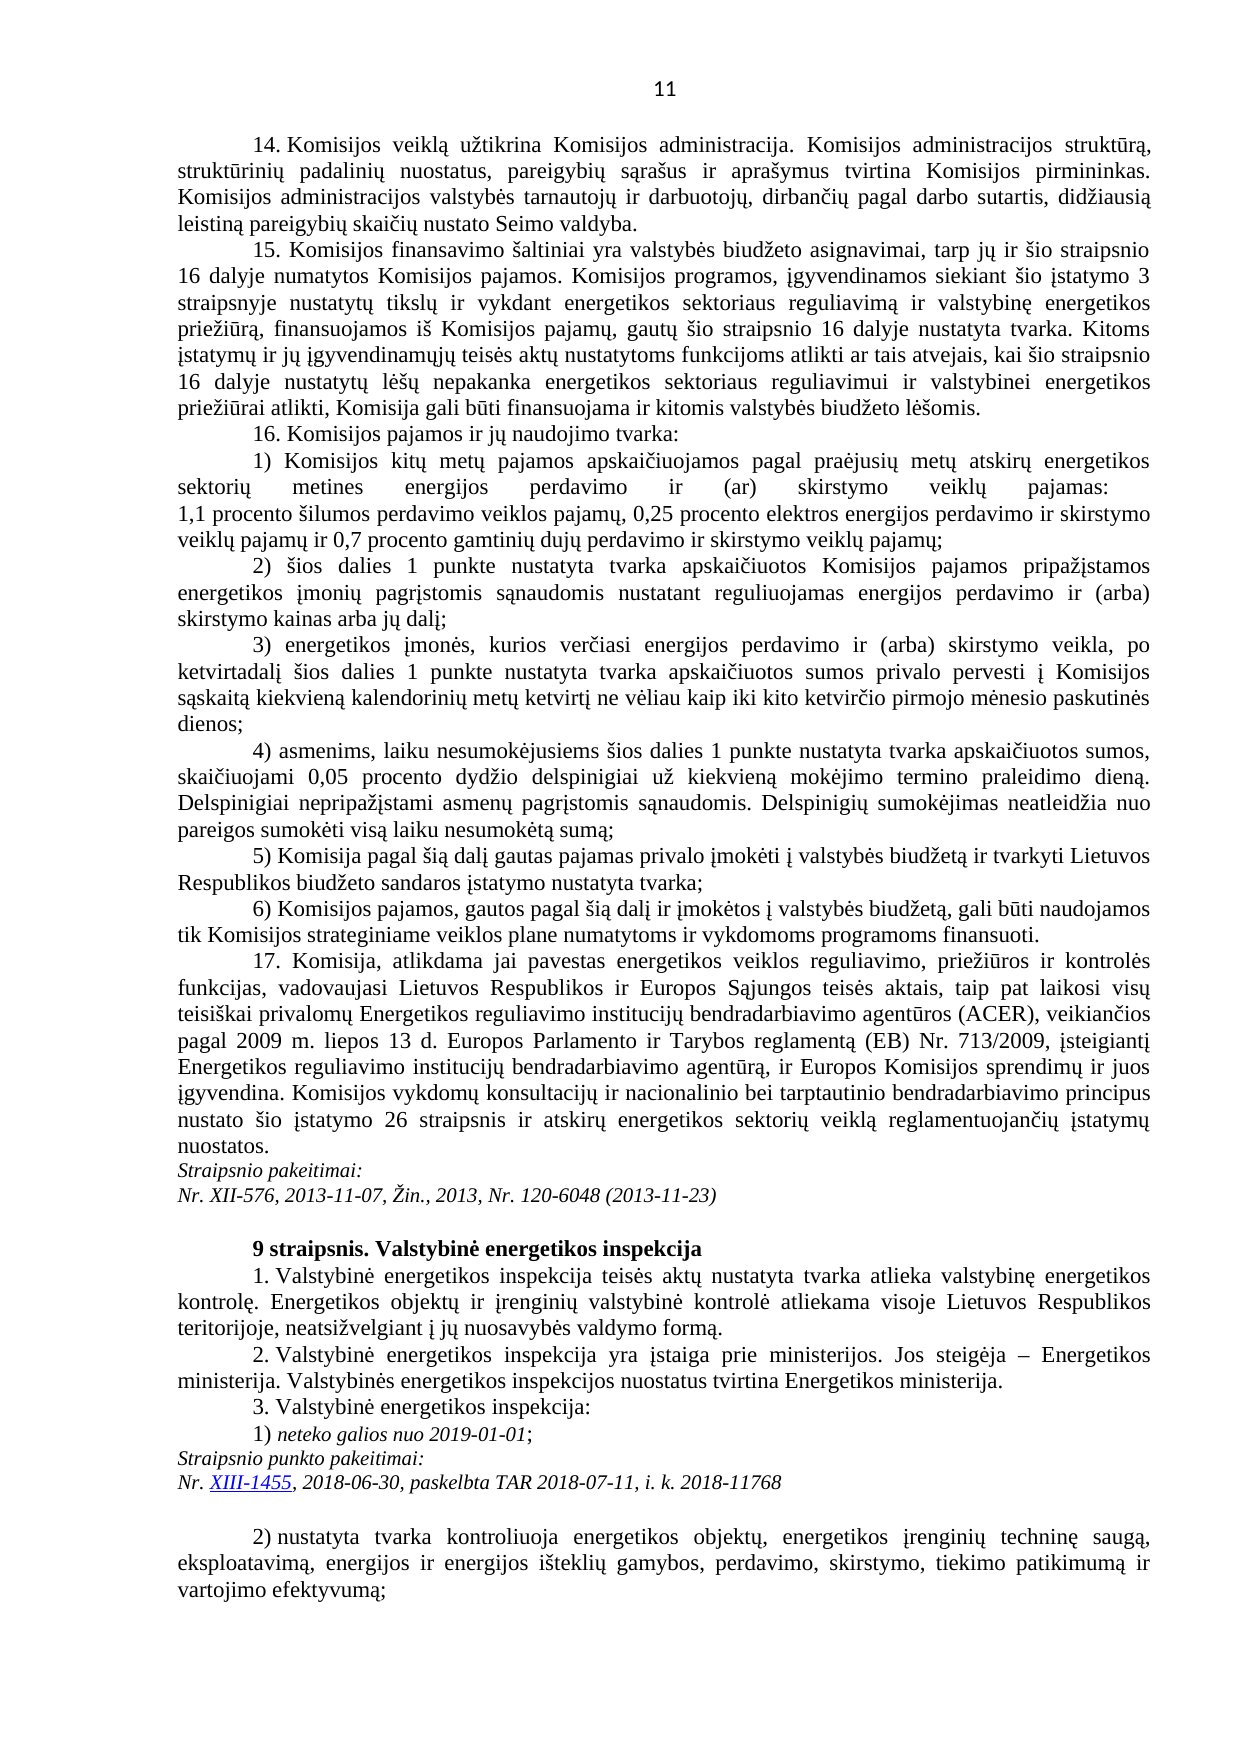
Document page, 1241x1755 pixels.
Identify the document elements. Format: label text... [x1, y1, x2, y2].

text 15. Komisijos finansavimo šaltiniai yra valstybės biudžeto asignavimai, tarp jų ir šio straipsnio 16 dalyje numatytos Komisijos pajamos. Komisijos programos, įgyvendinamos siekiant šio įstatymo 3 straipsnyje nustatytų tikslų ir vykdant energetikos sektoriaus reguliavimą ir valstybinę energetikos priežiūrą, finansuojamos iš Komisijos pajamų, gautų šio straipsnio 16 dalyje nustatyta tvarka. Kitoms įstatymų ir jų įgyvendinamųjų teisės aktų nustatytoms funkcijoms atlikti ar tais atvejais, kai šio straipsnio 16 dalyje nustatytų lėšų nepakanka energetikos sektoriaus reguliavimui ir valstybinei energetikos priežiūrai atlikti, Komisija gali būti finansuojama ir kitomis valstybės biudžeto lėšomis. [177, 236, 1152, 421]
text 2) nustatyta tvarka kontroliuoja energetikos objektų, energetikos įrenginių techninę saugą, eksploatavimą, energijos ir energijos išteklių gamybos, perdavimo, skirstymo, tiekimo patikimumą ir vartojimo efektyvumą; [177, 1523, 1152, 1602]
text 16. Komisijos pajamos ir jų naudojimo tvarka: [177, 421, 1152, 447]
text 3. Valstybinė energetikos inspekcija: [177, 1393, 1152, 1420]
text 6) Komisijos pajamos, gautos pagal šią dalį ir įmokėtos į valstybės biudžetą, gali būti naudojamos tik Komisijos strateginiame veiklos plane numatytoms ir vykdomoms programoms finansuoti. [177, 895, 1152, 948]
text 2) šios dalies 1 punkte nustatyta tvarka apskaičiuotos Komisijos pajamos pripažįstamos energetikos įmonių pagrįstomis sąnaudomis nustatant reguliuojamas energijos perdavimo ir (arba) skirstymo kainas arba jų dalį; [177, 552, 1152, 631]
text Nr. XIII-1455, 2018-06-30, paskelbta TAR 2018-07-11, i. k. 2018-11768 [177, 1470, 1152, 1494]
text Straipsnio punkto pakeitimai: [177, 1446, 1152, 1470]
text 14. Komisijos veiklą užtikrina Komisijos administracija. Komisijos administracijos struktūrą, struktūrinių padalinių nuostatus, pareigybių sąrašus ir aprašymus tvirtina Komisijos pirmininkas. Komisijos administracijos valstybės tarnautojų ir darbuotojų, dirbančių pagal darbo sutartis, didžiausią leistiną pareigybių skaičių nustato Seimo valdyba. [177, 131, 1152, 236]
text Nr. XII-576, 2013-11-07, Žin., 2013, Nr. 120-6048 (2013-11-23) [177, 1182, 1152, 1207]
text 5) Komisija pagal šią dalį gautas pajamas privalo įmokėti į valstybės biudžetą ir tvarkyti Lietuvos Respublikos biudžeto sandaros įstatymo nustatyta tvarka; [177, 842, 1152, 895]
text 1) Komisijos kitų metų pajamos apskaičiuojamos pagal praėjusių metų atskirų energetikos sektorių metines energijos perdavimo ir (ar) skirstymo veiklų pajamas: 1,1 procento šilumos perdavimo veiklos pajamų, 0,25 procento elektros energijos perdavimo ir skirstymo veiklų pajamų ir 0,7 procento gamtinių dujų perdavimo ir skirstymo veiklų pajamų; [177, 447, 1152, 552]
text 4) asmenims, laiku nesumokėjusiems šios dalies 1 punkte nustatyta tvarka apskaičiuotos sumos, skaičiuojami 0,05 procento dydžio delspinigiai už kiekvieną mokėjimo termino praleidimo dieną. Delspinigiai nepripažįstami asmenų pagrįstomis sąnaudomis. Delspinigių sumokėjimas neatleidžia nuo pareigos sumokėti visą laiku nesumokėtą sumą; [177, 737, 1152, 842]
text 2. Valstybinė energetikos inspekcija yra įstaiga prie ministerijos. Jos steigėja – Energetikos ministerija. Valstybinės energetikos inspekcijos nuostatus tvirtina Energetikos ministerija. [177, 1341, 1152, 1393]
text 17. Komisija, atlikdama jai pavestas energetikos veiklos reguliavimo, priežiūros ir kontrolės funkcijas, vadovaujasi Lietuvos Respublikos ir Europos Sąjungos teisės aktais, taip pat laikosi visų teisiškai privalomų Energetikos reguliavimo institucijų bendradarbiavimo agentūros (ACER), veikiančios pagal 2009 m. liepos 13 d. Europos Parlamento ir Tarybos reglamentą (EB) Nr. 713/2009, įsteigiantį Energetikos reguliavimo institucijų bendradarbiavimo agentūrą, ir Europos Komisijos sprendimų ir juos įgyvendina. Komisijos vykdomų konsultacijų ir nacionalinio bei tarptautinio bendradarbiavimo principus nustato šio įstatymo 26 straipsnis ir atskirų energetikos sektorių veiklą reglamentuojančių įstatymų nuostatos. [177, 948, 1152, 1158]
text 3) energetikos įmonės, kurios verčiasi energijos perdavimo ir (arba) skirstymo veikla, po ketvirtadalį šios dalies 1 punkte nustatyta tvarka apskaičiuotos sumos privalo pervesti į Komisijos sąskaitą kiekvieną kalendorinių metų ketvirtį ne vėliau kaip iki kito ketvirčio pirmojo mėnesio paskutinės dienos; [177, 631, 1152, 737]
text Straipsnio pakeitimai: [177, 1158, 1152, 1182]
text 1. Valstybinė energetikos inspekcija teisės aktų nustatyta tvarka atlieka valstybinę energetikos kontrolę. Energetikos objektų ir įrenginių valstybinė kontrolė atliekama visoje Lietuvos Respublikos teritorijoje, neatsižvelgiant į jų nuosavybės valdymo formą. [177, 1262, 1152, 1341]
text 1) neteko galios nuo 2019-01-01; [177, 1420, 1152, 1446]
text 9 straipsnis. Valstybinė energetikos inspekcija [177, 1235, 1152, 1262]
